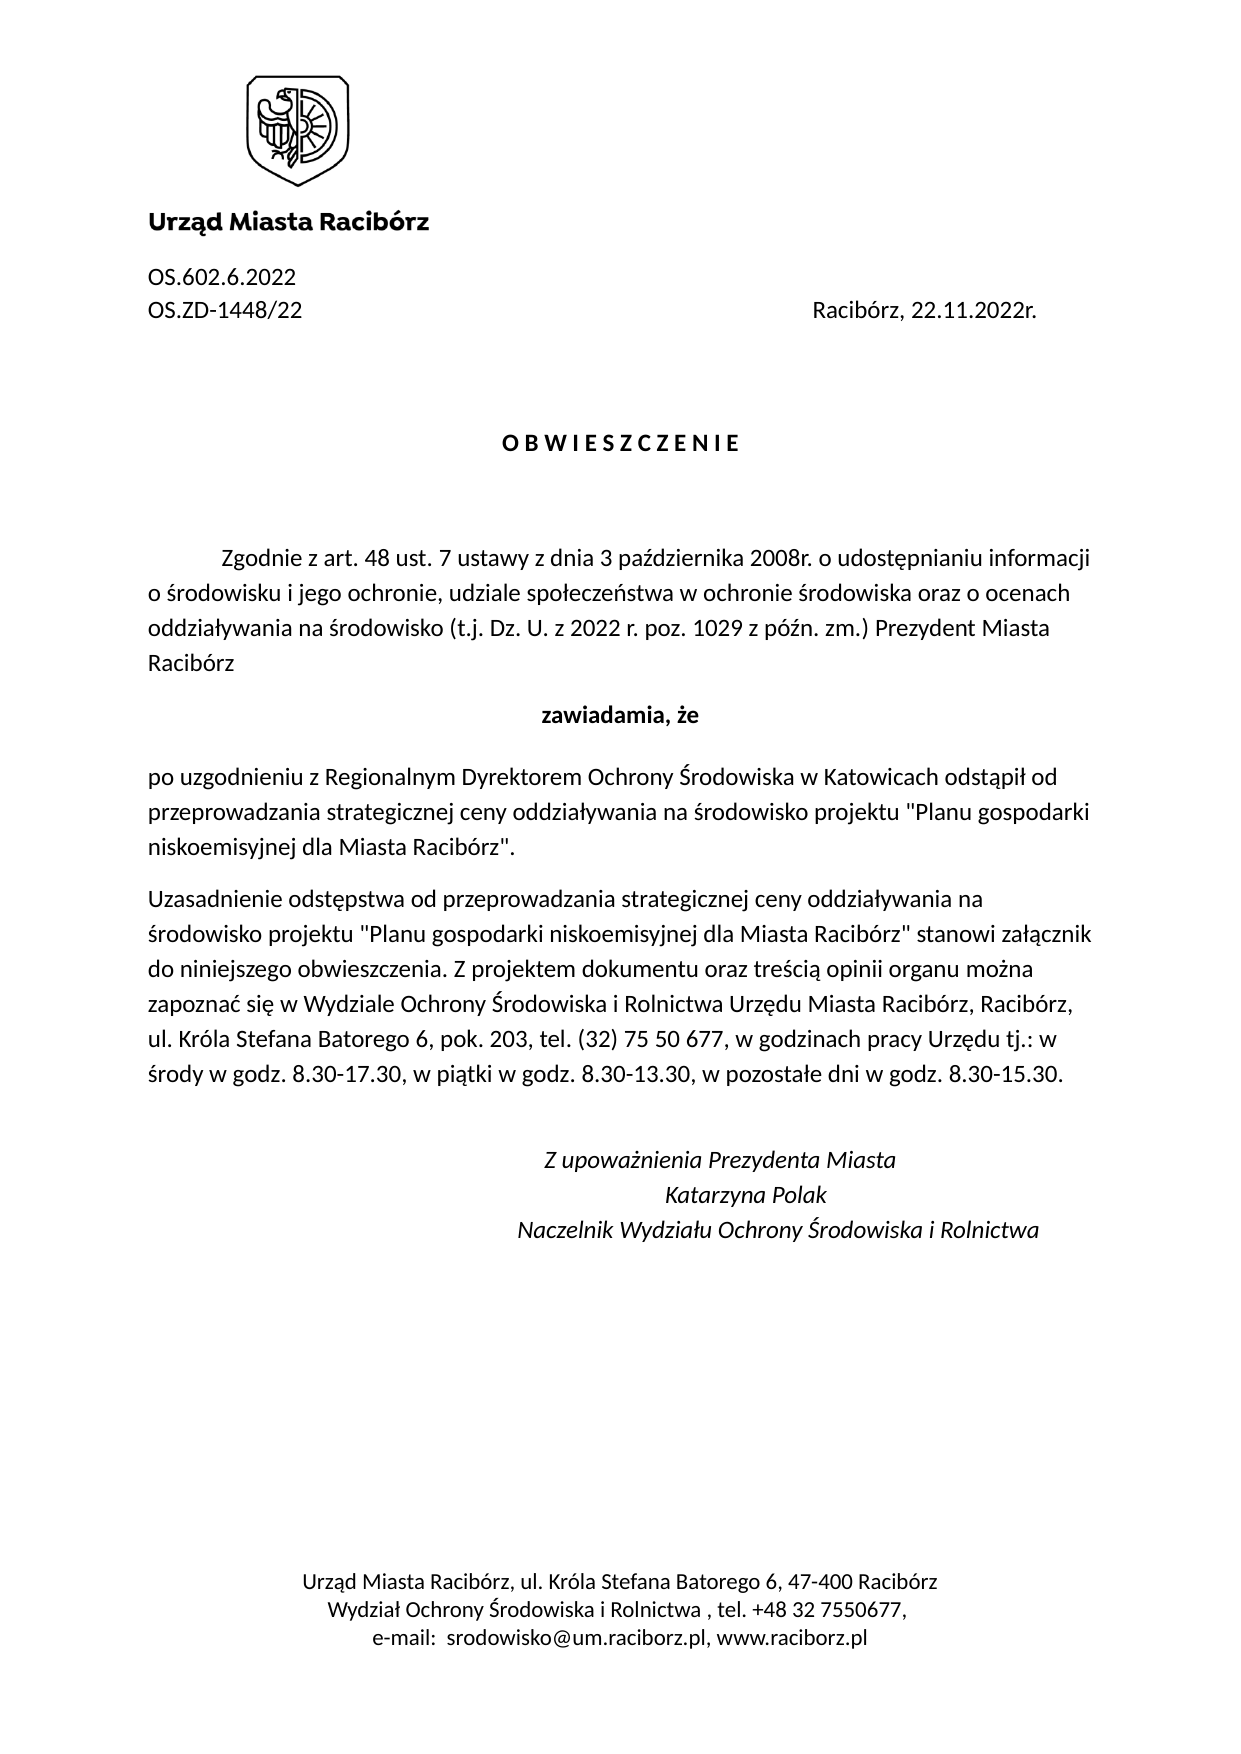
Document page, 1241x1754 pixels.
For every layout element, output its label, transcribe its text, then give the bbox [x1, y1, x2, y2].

text Z upoważnienia Prezydenta Miasta [148, 1109, 1092, 1175]
picture [147, 73, 431, 237]
subtitle O B W I E S Z C Z E N I E [148, 427, 1092, 458]
text Uzasadnienie odstępstwa od przeprowadzania strategicznej ceny oddziaływania na środowisko projektu "Planu gospodarki niskoemisyjnej dla Miasta Racibórz" stanowi załącznik do niniejszego obwieszczenia. Z projektem dokumentu oraz treścią opinii organu można zapoznać się w Wydziale Ochrony Środowiska i Rolnictwa Urzędu Miasta Racibórz, Racibórz, ul. Króla Stefana Batorego 6, pok. 203, tel. (32) 75 50 677, w godzinach pracy Urzędu tj.: w środy w godz. 8.30-17.30, w piątki w godz. 8.30-13.30, w pozostałe dni w godz. 8.30-15.30. [148, 883, 1092, 1088]
text Katarzyna Polak [148, 1179, 1092, 1210]
text Zgodnie z art. 48 ust. 7 ustawy z dnia 3 października 2008r. o udostępnianiu informacji o środowisku i jego ochronie, udziale społeczeństwa w ochronie środowiska oraz o ocenach oddziaływania na środowisko (t.j. Dz. U. z 2022 r. poz. 1029 z późn. zm.) Prezydent Miasta Racibórz [148, 542, 1092, 678]
text Naczelnik Wydziału Ochrony Środowiska i Rolnictwa [148, 1214, 1092, 1245]
text po uzgodnieniu z Regionalnym Dyrektorem Ochrony Środowiska w Katowicach odstąpił od przeprowadzania strategicznej ceny oddziaływania na środowisko projektu "Planu gospodarki niskoemisyjnej dla Miasta Racibórz". [148, 761, 1092, 862]
text zawiadamia, że [148, 699, 1092, 729]
text OS.602.6.2022 OS.ZD-1448/22 Racibórz, 22.11.2022r. [148, 261, 1092, 325]
